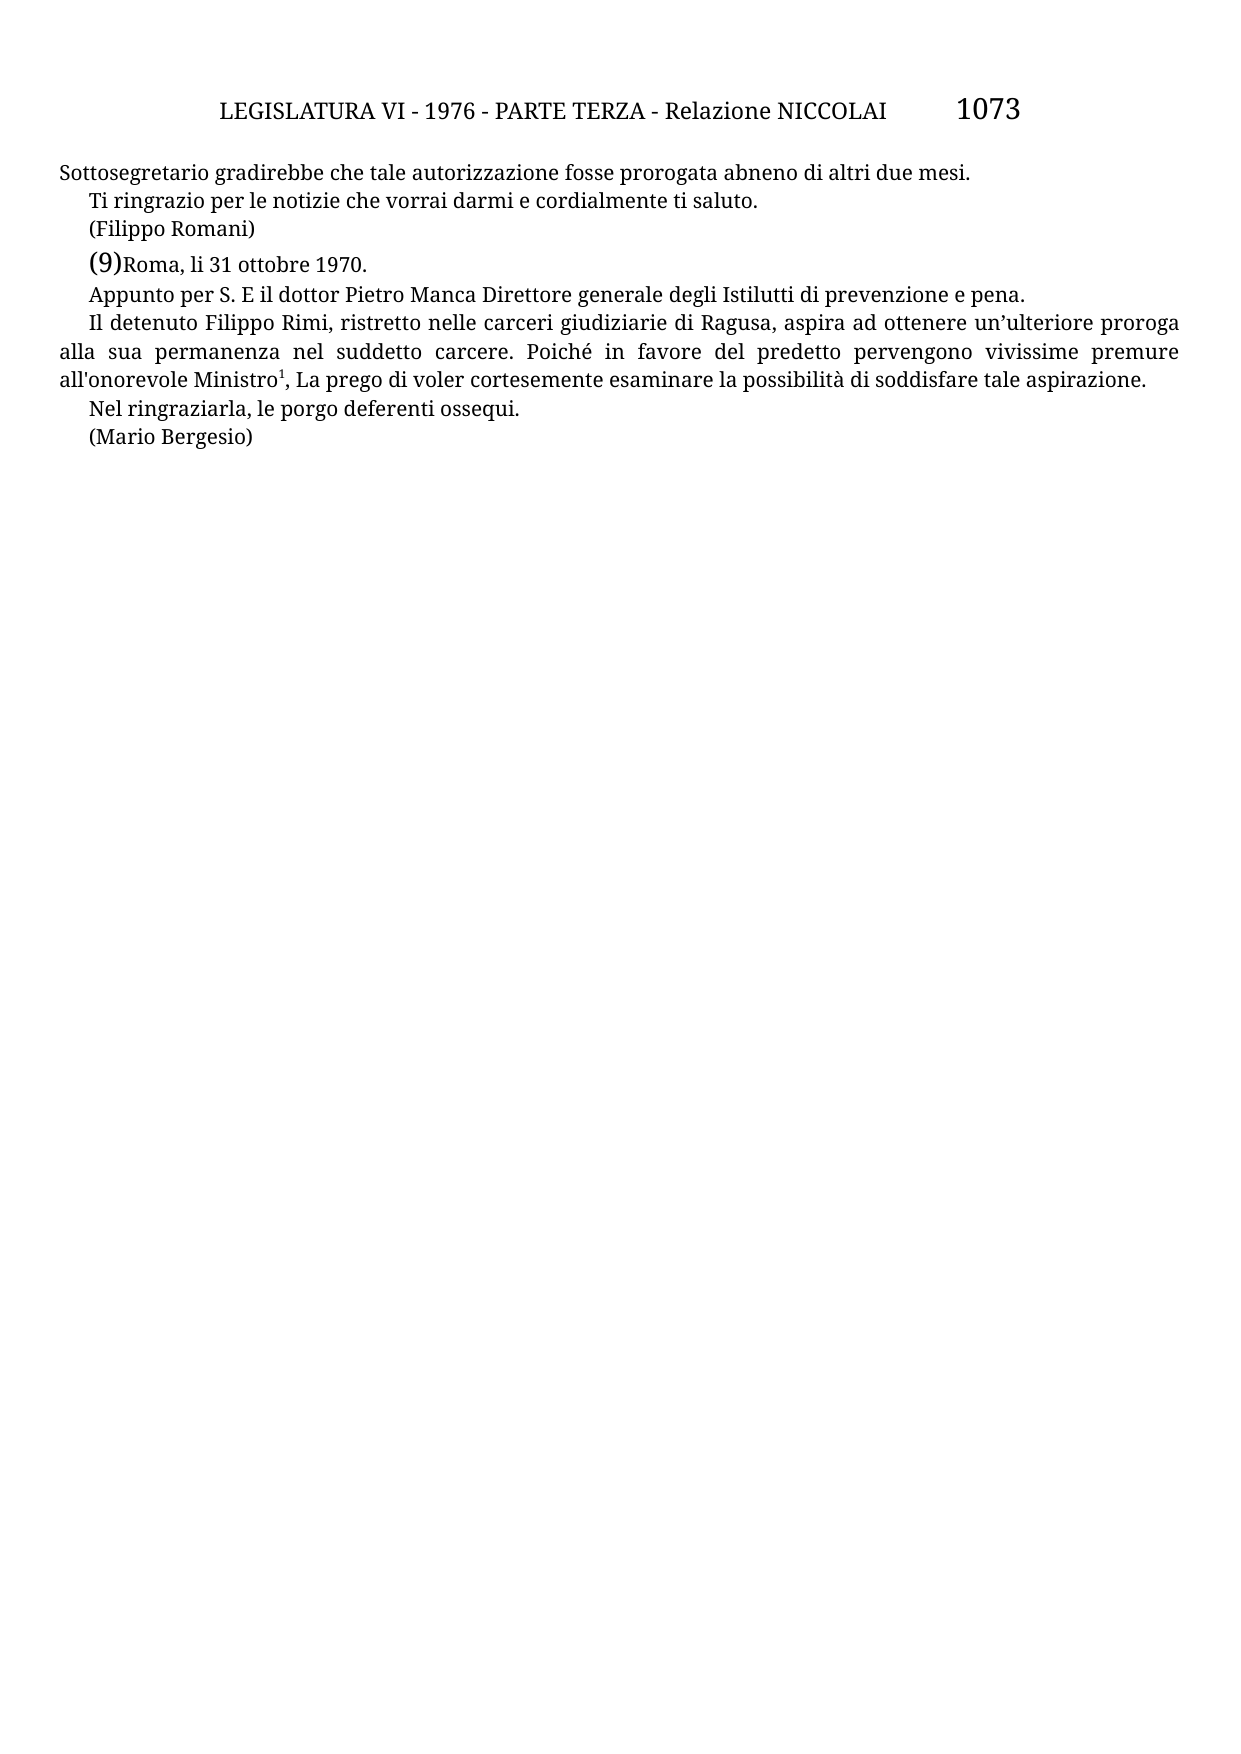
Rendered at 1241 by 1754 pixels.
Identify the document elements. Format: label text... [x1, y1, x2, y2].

text (Filippo Romani) [59, 214, 1181, 243]
list Roma, li 31 ottobre 1970. [59, 243, 1181, 280]
text Nel ringraziarla, le porgo deferenti ossequi. [59, 394, 1181, 422]
text (Mario Bergesio) [59, 422, 1181, 451]
text Appunto per S. E il dottor Pietro Manca Direttore generale degli Istilutti di prevenzione e pena. [59, 280, 1181, 308]
text Ti ringrazio per le notizie che vorrai darmi e cordialmente ti saluto. [59, 186, 1181, 214]
text Sottosegretario gradirebbe che tale autorizzazione fosse prorogata abneno di altri due mesi. [59, 158, 1181, 186]
text Il detenuto Filippo Rimi, ristretto nelle carceri giudiziarie di Ragusa, aspira ad ottenere un’ulteriore proroga alla sua permanenza nel suddetto carcere. Poiché in favore del predetto pervengono vivissime premure all'onorevole Ministro1, La prego di voler cortesemente esaminare la possibilità di soddisfare tale aspirazione. [59, 308, 1181, 394]
